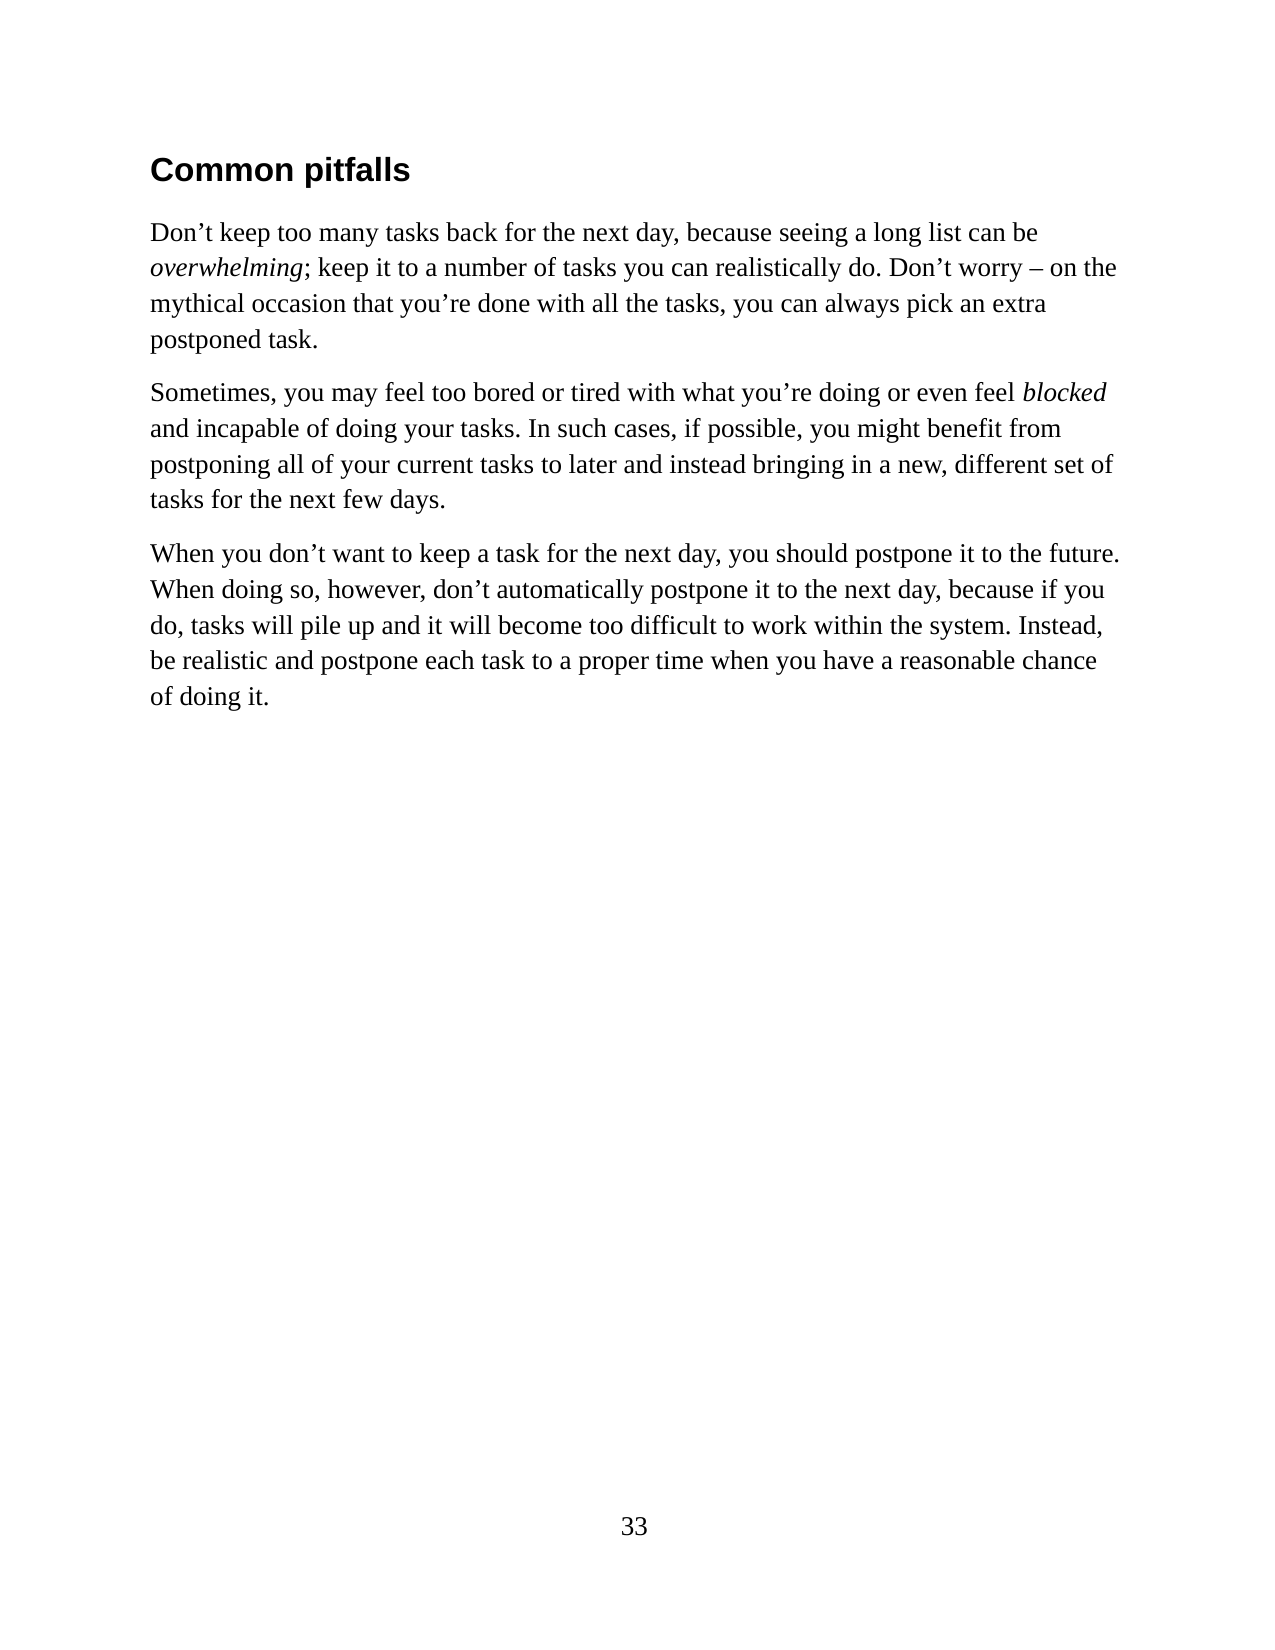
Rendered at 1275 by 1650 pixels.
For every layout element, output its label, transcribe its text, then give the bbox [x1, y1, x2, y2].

text Sometimes, you may feel too bored or tired with what you’re doing or even feel blocked and incapable of doing your tasks. In such cases, if possible, you might benefit from postponing all of your current tasks to later and instead bringing in a new, different set of tasks for the next few days. [150, 376, 1125, 515]
text Don’t keep too many tasks back for the next day, because seeing a long list can be overwhelming; keep it to a number of tasks you can realistically do. Don’t worry – on the mythical occasion that you’re done with all the tasks, you can always pick an extra postponed task. [150, 216, 1125, 354]
text When you don’t want to keep a task for the next day, you should postpone it to the future. When doing so, however, don’t automatically postpone it to the next day, because if you do, tasks will pile up and it will become too difficult to work within the system. Instead, be realistic and postpone each task to a proper time when you have a reasonable chance of doing it. [150, 537, 1125, 711]
subtitle Common pitfalls [150, 150, 1125, 188]
